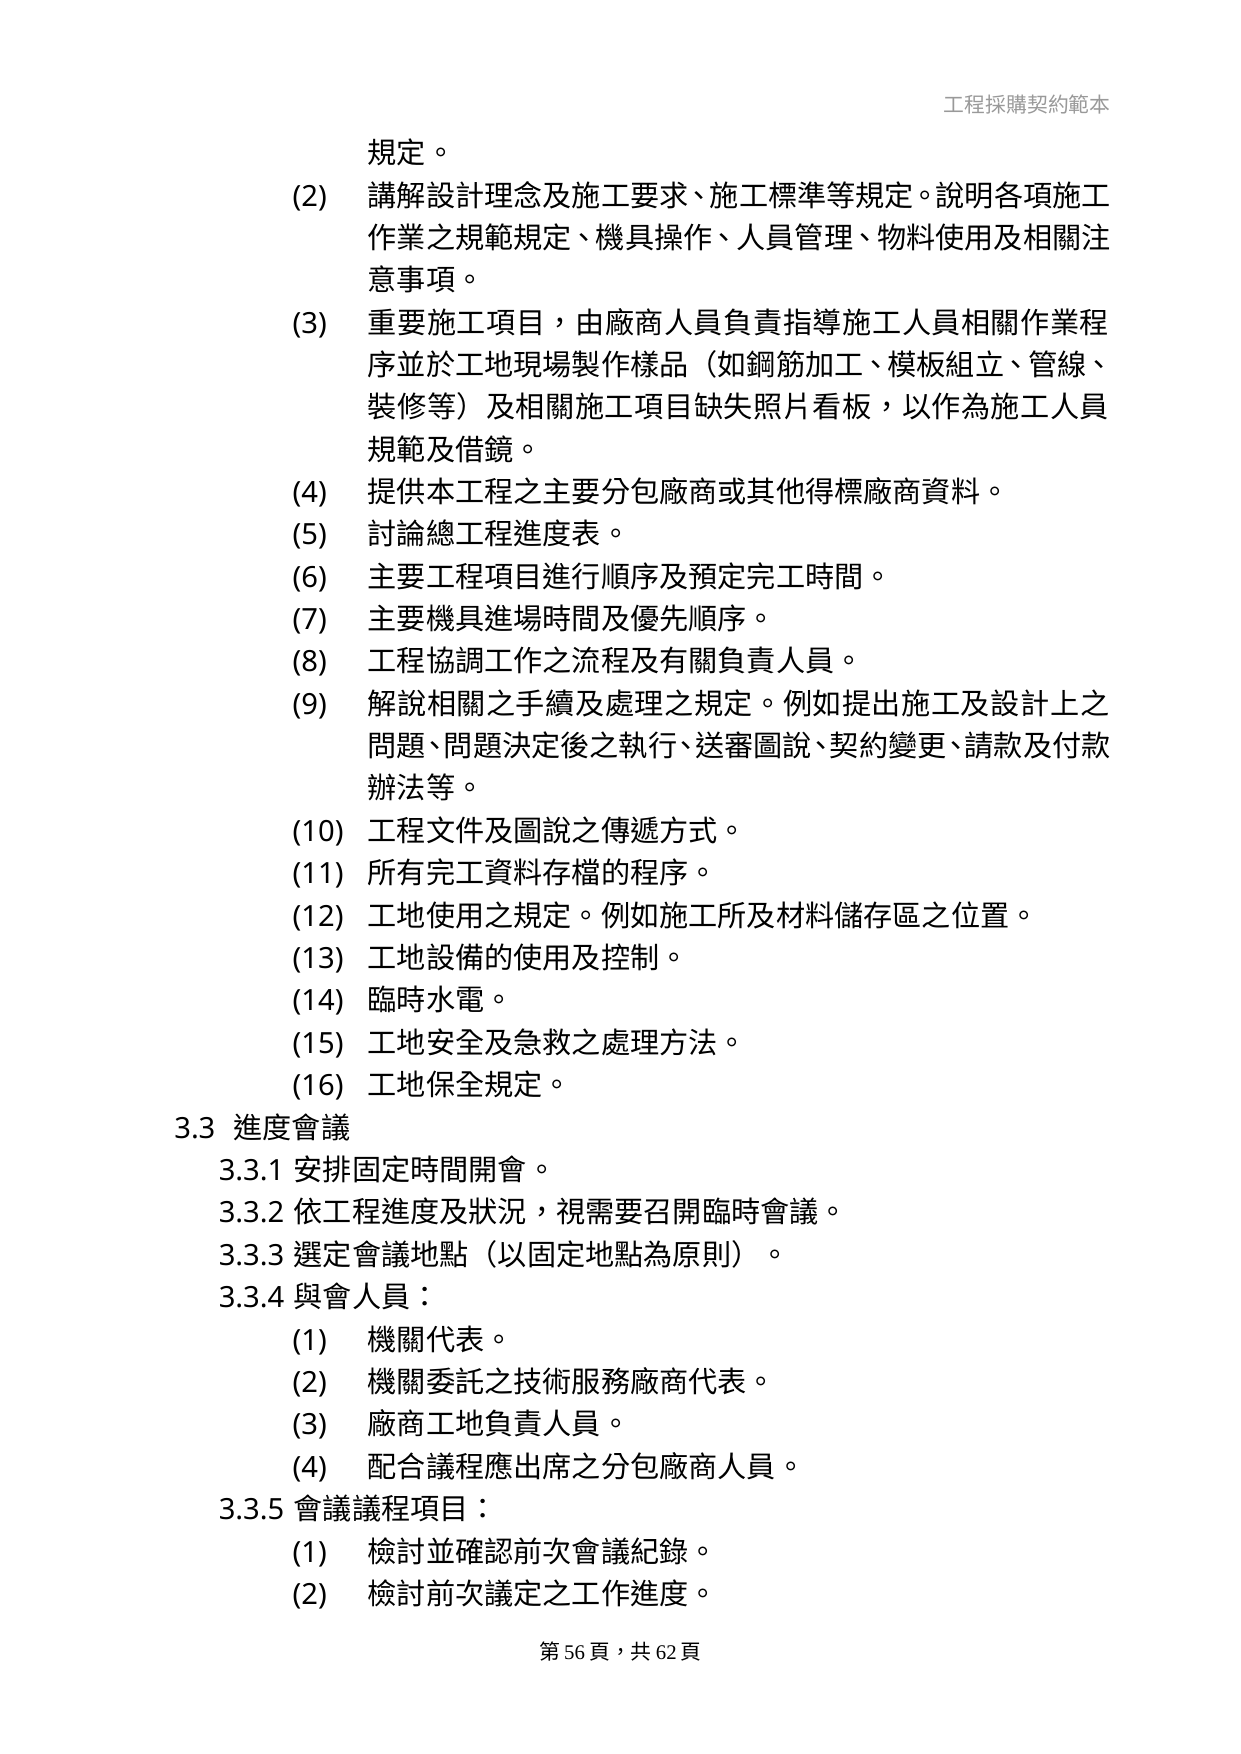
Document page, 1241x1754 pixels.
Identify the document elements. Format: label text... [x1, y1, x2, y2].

list 講解設計理念及施工要求、施工標準等規定。說明各項施工作業之規範規定、機具操作、人員管理、物料使用及相關注意事項。 [292, 172, 1110, 299]
list 機關委託之技術服務廠商代表。 [292, 1358, 1110, 1401]
list 與會人員： [218, 1274, 1110, 1316]
list 提供本工程之主要分包廠商或其他得標廠商資料。 [292, 468, 1110, 511]
list 選定會議地點（以固定地點為原則）。 [218, 1231, 1110, 1274]
list 工地設備的使用及控制。 [292, 934, 1110, 977]
list 工地使用之規定。例如施工所及材料儲存區之位置。 [292, 892, 1110, 934]
list 進度會議 [174, 1104, 1110, 1147]
list 工地保全規定。 [292, 1062, 1110, 1104]
list 重要施工項目，由廠商人員負責指導施工人員相關作業程序並於工地現場製作樣品（如鋼筋加工、模板組立、管線、裝修等）及相關施工項目缺失照片看板，以作為施工人員規範及借鏡。 [292, 299, 1110, 468]
list 工地安全及急救之處理方法。 [292, 1019, 1110, 1062]
list 臨時水電。 [292, 977, 1110, 1019]
list 機關代表。 [292, 1316, 1110, 1358]
list 依契約內容釐清各單位在各階段之權責，並說明權責劃分規定。 [292, 130, 1110, 172]
list 主要機具進場時間及優先順序。 [292, 596, 1110, 638]
list 依工程進度及狀況，視需要召開臨時會議。 [218, 1189, 1110, 1231]
list 檢討前次議定之工作進度。 [292, 1571, 1110, 1613]
list 討論總工程進度表。 [292, 511, 1110, 553]
list 會議議程項目： [218, 1486, 1110, 1528]
list 所有完工資料存檔的程序。 [292, 850, 1110, 892]
list 工程協調工作之流程及有關負責人員。 [292, 638, 1110, 680]
list 檢討並確認前次會議紀錄。 [292, 1528, 1110, 1571]
list 工程文件及圖說之傳遞方式。 [292, 807, 1110, 850]
list 安排固定時間開會。 [218, 1147, 1110, 1189]
list 主要工程項目進行順序及預定完工時間。 [292, 553, 1110, 596]
list 廠商工地負責人員。 [292, 1401, 1110, 1443]
list 解說相關之手續及處理之規定。例如提出施工及設計上之問題、問題決定後之執行、送審圖說、契約變更、請款及付款辦法等。 [292, 680, 1110, 807]
list 配合議程應出席之分包廠商人員。 [292, 1443, 1110, 1486]
